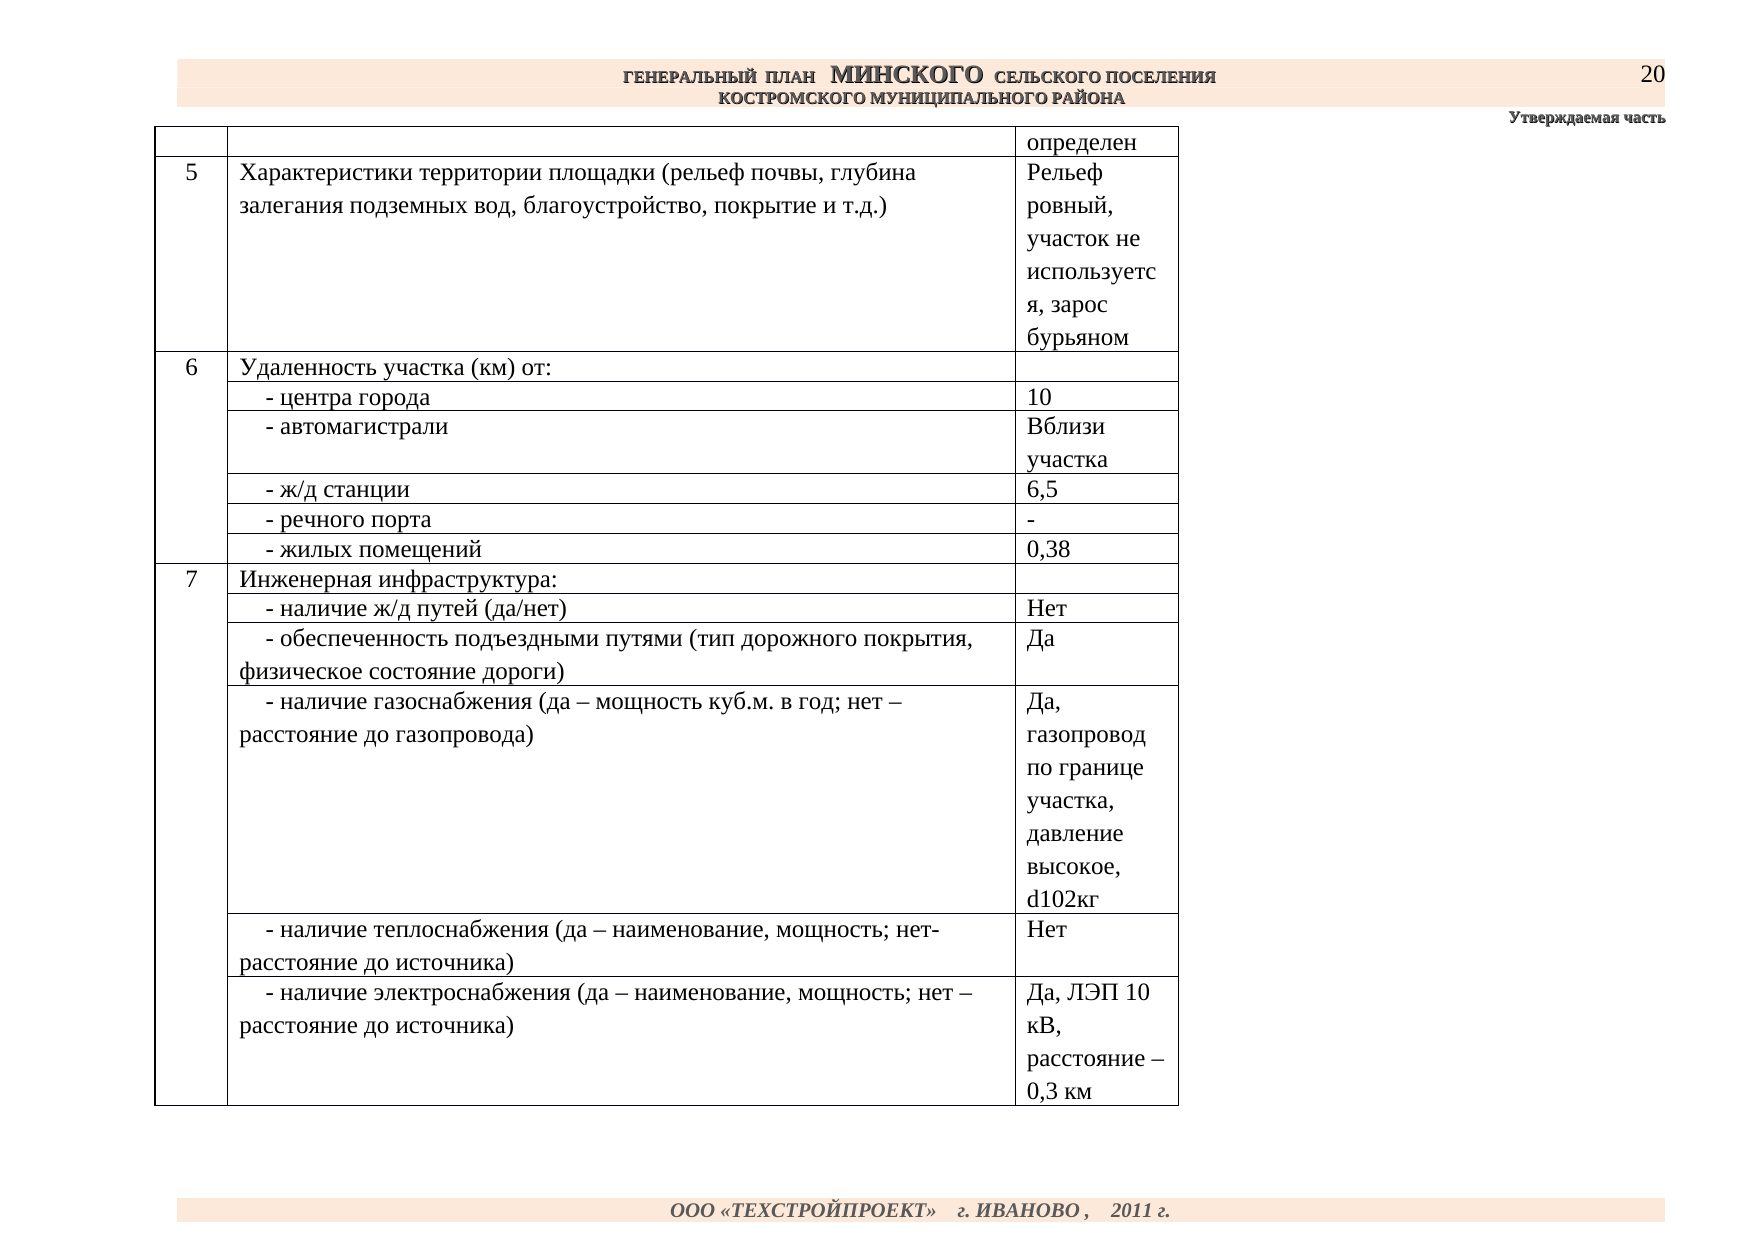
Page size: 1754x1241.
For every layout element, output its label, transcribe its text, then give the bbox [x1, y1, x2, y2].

table_cell [1016, 352, 1178, 381]
table_cell Вблизи участка [1016, 411, 1178, 473]
table_cell 5 [156, 157, 227, 351]
table_cell Да [1016, 623, 1178, 685]
table_cell Нет [1016, 914, 1178, 976]
table_cell - ж/д станции [228, 474, 1015, 503]
table_cell 6,5 [1016, 474, 1178, 503]
table_cell - наличие электроснабжения (да – наименование, мощность; нет – расстояние до источника) [228, 977, 1015, 1104]
table_cell - центра города [228, 382, 1015, 410]
table_cell [1016, 564, 1178, 592]
table_cell [156, 127, 227, 156]
table_cell - речного порта [228, 504, 1015, 533]
table_cell 6 [156, 352, 227, 563]
table_cell [228, 127, 1015, 156]
table_cell - жилых помещений [228, 534, 1015, 563]
table_cell Да, ЛЭП 10 кВ, расстояние – 0,3 км [1016, 977, 1178, 1104]
table_cell определен [1016, 127, 1178, 156]
table_cell - автомагистрали [228, 411, 1015, 473]
table_cell Рельеф ровный, участок не используется, зарос бурьяном [1016, 157, 1178, 351]
table_cell - обеспеченность подъездными путями (тип дорожного покрытия, физическое состояние дороги) [228, 623, 1015, 685]
table_cell - наличие газоснабжения (да – мощность куб.м. в год; нет – расстояние до газопровода) [228, 686, 1015, 913]
table_cell Инженерная инфраструктура: [228, 564, 1015, 592]
table_cell Характеристики территории площадки (рельеф почвы, глубина залегания подземных вод, благоустройство, покрытие и т.д.) [228, 157, 1015, 351]
table_cell 7 [156, 564, 227, 1104]
table_cell 10 [1016, 382, 1178, 410]
table_cell Да, газопровод по границе участка, давление высокое, d102кг [1016, 686, 1178, 913]
table_cell - наличие теплоснабжения (да – наименование, мощность; нет- расстояние до источника) [228, 914, 1015, 976]
table_cell Нет [1016, 594, 1178, 622]
table_cell Удаленность участка (км) от: [228, 352, 1015, 381]
table_cell - наличие ж/д путей (да/нет) [228, 594, 1015, 622]
table_cell - [1016, 504, 1178, 533]
table_cell 0,38 [1016, 534, 1178, 563]
